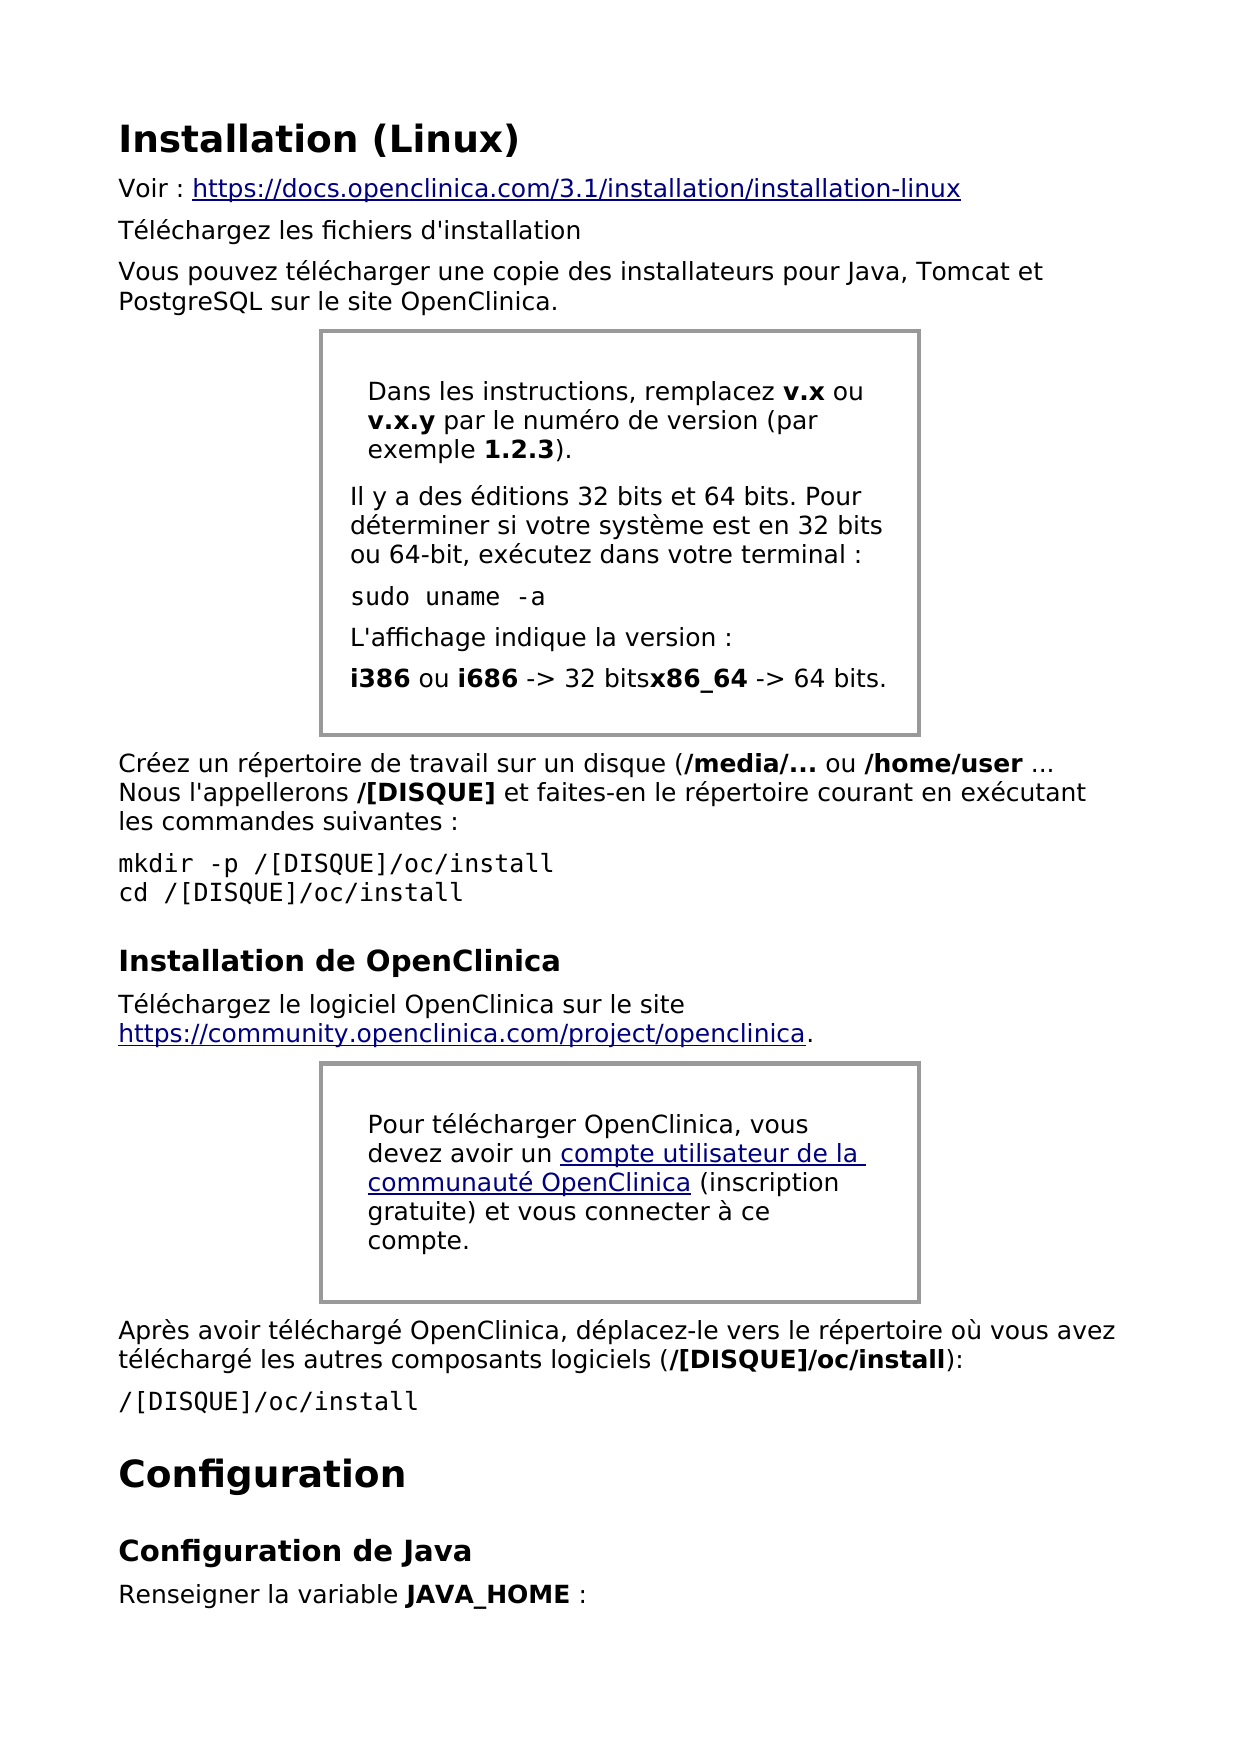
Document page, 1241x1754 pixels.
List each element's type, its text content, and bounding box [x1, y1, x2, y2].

subtitle Configuration de Java [118, 1534, 1122, 1568]
subtitle Installation (Linux) [118, 118, 1122, 162]
text Téléchargez le logiciel OpenClinica sur le site https://community.openclinica.com/project/openclinica. [118, 991, 1122, 1049]
text Après avoir téléchargé OpenClinica, déplacez-le vers le répertoire où vous avez téléchargé les autres composants logiciels (/[DISQUE]/oc/install): [118, 1061, 1122, 1374]
text Voir : https://docs.openclinica.com/3.1/installation/installation-linux [118, 174, 1122, 203]
text mkdir -p /[DISQUE]/oc/install cd /[DISQUE]/oc/install [118, 849, 1122, 907]
subtitle Configuration [118, 1453, 1122, 1496]
table_header Dans les instructions, remplacez v.x ou v.x.y par le numéro de version (par exemple 1.2.3). Il y a des éditions 32 bits et 64 bits. Pour déterminer si votre système est en 32 bits ou 64-bit, exécutez dans votre terminal : sudo uname -a L'affichage indique la version : i386 ou i686 -> 32 bitsx86_64 -> 64 bits. [332, 341, 908, 724]
text Créez un répertoire de travail sur un disque (/media/... ou /home/user ... Nous l'appellerons /[DISQUE] et faites-en le répertoire courant en exécutant les commandes suivantes : [118, 328, 1122, 836]
table_header Pour télécharger OpenClinica, vous devez avoir un compte utilisateur de la communauté OpenClinica (inscription gratuite) et vous connecter à ce compte. [332, 1074, 908, 1291]
text Téléchargez les fichiers d'installation [118, 216, 1122, 245]
text Vous pouvez télécharger une copie des installateurs pour Java, Tomcat et PostgreSQL sur le site OpenClinica. [118, 258, 1122, 316]
text Renseigner la variable JAVA_HOME : [118, 1580, 1122, 1609]
text /[DISQUE]/oc/install [118, 1387, 1122, 1416]
subtitle Installation de OpenClinica [118, 944, 1122, 978]
